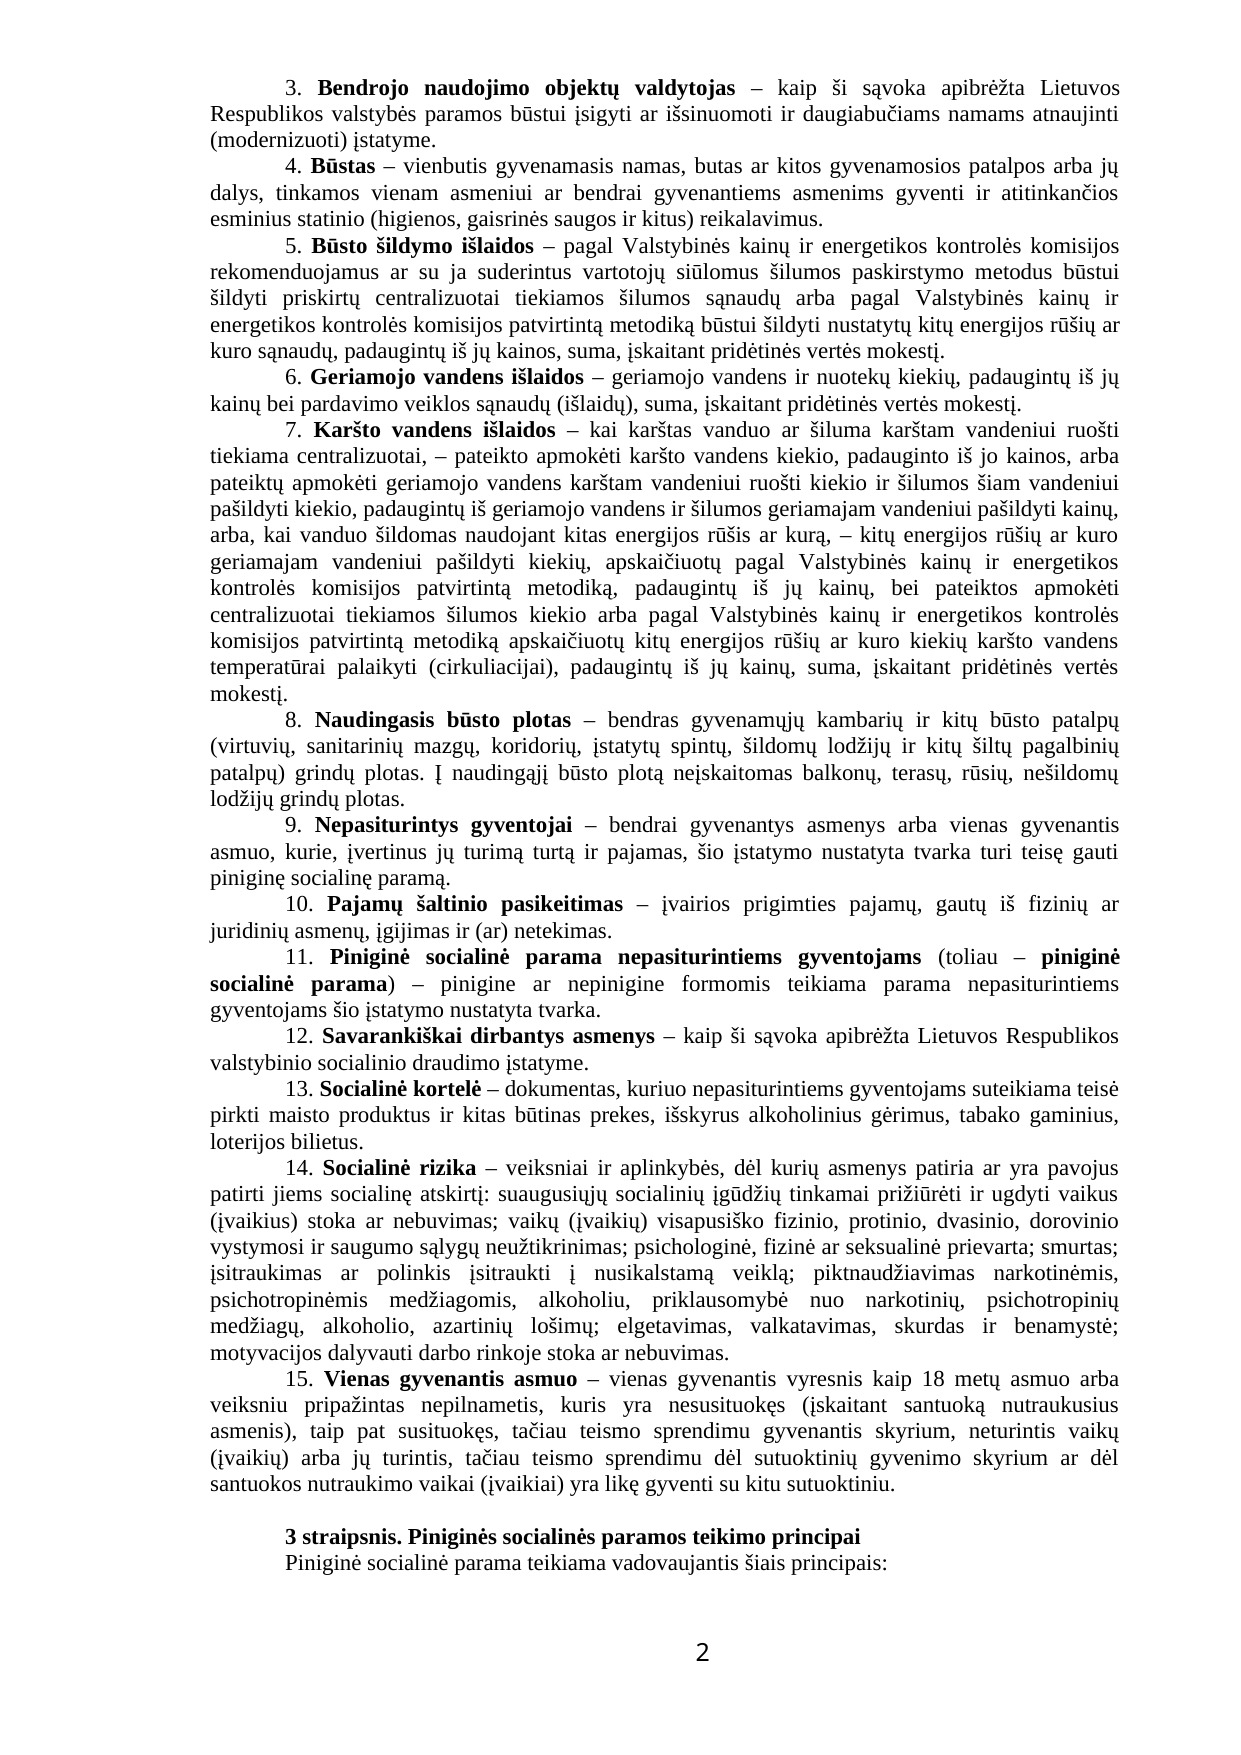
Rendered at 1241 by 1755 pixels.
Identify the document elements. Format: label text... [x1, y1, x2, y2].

text 9. Nepasiturintys gyventojai – bendrai gyvenantys asmenys arba vienas gyvenantis asmuo, kurie, įvertinus jų turimą turtą ir pajamas, šio įstatymo nustatyta tvarka turi teisę gauti piniginę socialinę paramą. [210, 811, 1120, 891]
text 15. Vienas gyvenantis asmuo – vienas gyvenantis vyresnis kaip 18 metų asmuo arba veiksniu pripažintas nepilnametis, kuris yra nesusituokęs (įskaitant santuoką nutraukusius asmenis), taip pat susituokęs, tačiau teismo sprendimu gyvenantis skyrium, neturintis vaikų (įvaikių) arba jų turintis, tačiau teismo sprendimu dėl sutuoktinių gyvenimo skyrium ar dėl santuokos nutraukimo vaikai (įvaikiai) yra likę gyventi su kitu sutuoktiniu. [210, 1365, 1120, 1497]
text 12. Savarankiškai dirbantys asmenys – kaip ši sąvoka apibrėžta Lietuvos Respublikos valstybinio socialinio draudimo įstatyme. [210, 1022, 1120, 1075]
text 13. Socialinė kortelė – dokumentas, kuriuo nepasiturintiems gyventojams suteikiama teisė pirkti maisto produktus ir kitas būtinas prekes, išskyrus alkoholinius gėrimus, tabako gaminius, loterijos bilietus. [210, 1075, 1120, 1154]
text 7. Karšto vandens išlaidos – kai karštas vanduo ar šiluma karštam vandeniui ruošti tiekiama centralizuotai, – pateikto apmokėti karšto vandens kiekio, padauginto iš jo kainos, arba pateiktų apmokėti geriamojo vandens karštam vandeniui ruošti kiekio ir šilumos šiam vandeniui pašildyti kiekio, padaugintų iš geriamojo vandens ir šilumos geriamajam vandeniui pašildyti kainų, arba, kai vanduo šildomas naudojant kitas energijos rūšis ar kurą, – kitų energijos rūšių ar kuro geriamajam vandeniui pašildyti kiekių, apskaičiuotų pagal Valstybinės kainų ir energetikos kontrolės komisijos patvirtintą metodiką, padaugintų iš jų kainų, bei pateiktos apmokėti centralizuotai tiekiamos šilumos kiekio arba pagal Valstybinės kainų ir energetikos kontrolės komisijos patvirtintą metodiką apskaičiuotų kitų energijos rūšių ar kuro kiekių karšto vandens temperatūrai palaikyti (cirkuliacijai), padaugintų iš jų kainų, suma, įskaitant pridėtinės vertės mokestį. [210, 416, 1120, 706]
text 3. Bendrojo naudojimo objektų valdytojas – kaip ši sąvoka apibrėžta Lietuvos Respublikos valstybės paramos būstui įsigyti ar išsinuomoti ir daugiabučiams namams atnaujinti (modernizuoti) įstatyme. [210, 73, 1120, 153]
text 8. Naudingasis būsto plotas – bendras gyvenamųjų kambarių ir kitų būsto patalpų (virtuvių, sanitarinių mazgų, koridorių, įstatytų spintų, šildomų lodžijų ir kitų šiltų pagalbinių patalpų) grindų plotas. Į naudingąjį būsto plotą neįskaitomas balkonų, terasų, rūsių, nešildomų lodžijų grindų plotas. [210, 706, 1120, 811]
text 10. Pajamų šaltinio pasikeitimas – įvairios prigimties pajamų, gautų iš fizinių ar juridinių asmenų, įgijimas ir (ar) netekimas. [210, 891, 1120, 943]
text 6. Geriamojo vandens išlaidos – geriamojo vandens ir nuotekų kiekių, padaugintų iš jų kainų bei pardavimo veiklos sąnaudų (išlaidų), suma, įskaitant pridėtinės vertės mokestį. [210, 363, 1120, 416]
text 11. Piniginė socialinė parama nepasiturintiems gyventojams (toliau – piniginė socialinė parama) – pinigine ar nepinigine formomis teikiama parama nepasiturintiems gyventojams šio įstatymo nustatyta tvarka. [210, 943, 1120, 1022]
text 3 straipsnis. Piniginės socialinės paramos teikimo principai [210, 1523, 1120, 1549]
text 5. Būsto šildymo išlaidos – pagal Valstybinės kainų ir energetikos kontrolės komisijos rekomenduojamus ar su ja suderintus vartotojų siūlomus šilumos paskirstymo metodus būstui šildyti priskirtų centralizuotai tiekiamos šilumos sąnaudų arba pagal Valstybinės kainų ir energetikos kontrolės komisijos patvirtintą metodiką būstui šildyti nustatytų kitų energijos rūšių ar kuro sąnaudų, padaugintų iš jų kainos, suma, įskaitant pridėtinės vertės mokestį. [210, 232, 1120, 363]
text 4. Būstas – vienbutis gyvenamasis namas, butas ar kitos gyvenamosios patalpos arba jų dalys, tinkamos vienam asmeniui ar bendrai gyvenantiems asmenims gyventi ir atitinkančios esminius statinio (higienos, gaisrinės saugos ir kitus) reikalavimus. [210, 153, 1120, 232]
text Piniginė socialinė parama teikiama vadovaujantis šiais principais: [210, 1549, 1120, 1576]
text 14. Socialinė rizika – veiksniai ir aplinkybės, dėl kurių asmenys patiria ar yra pavojus patirti jiems socialinę atskirtį: suaugusiųjų socialinių įgūdžių tinkamai prižiūrėti ir ugdyti vaikus (įvaikius) stoka ar nebuvimas; vaikų (įvaikių) visapusiško fizinio, protinio, dvasinio, dorovinio vystymosi ir saugumo sąlygų neužtikrinimas; psichologinė, fizinė ar seksualinė prievarta; smurtas; įsitraukimas ar polinkis įsitraukti į nusikalstamą veiklą; piktnaudžiavimas narkotinėmis, psichotropinėmis medžiagomis, alkoholiu, priklausomybė nuo narkotinių, psichotropinių medžiagų, alkoholio, azartinių lošimų; elgetavimas, valkatavimas, skurdas ir benamystė; motyvacijos dalyvauti darbo rinkoje stoka ar nebuvimas. [210, 1154, 1120, 1365]
